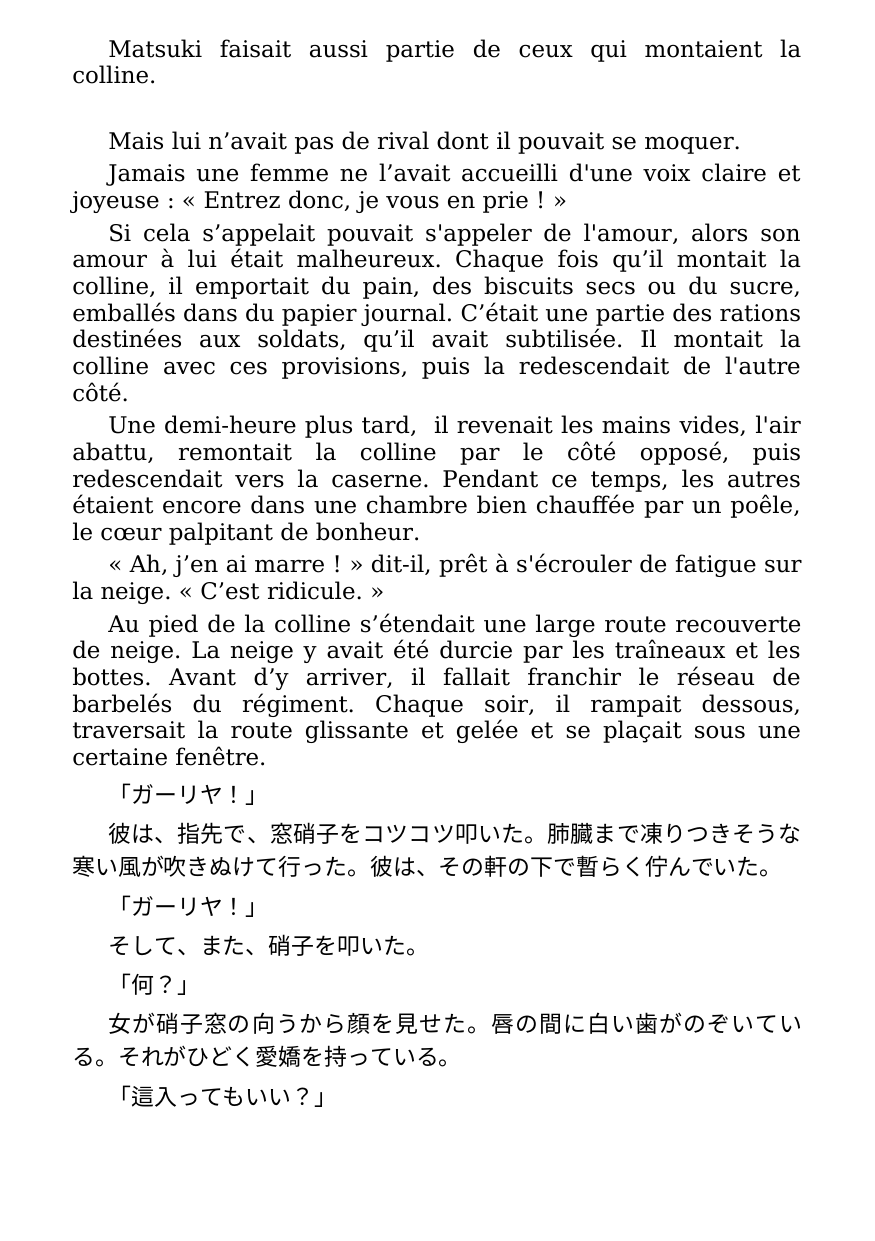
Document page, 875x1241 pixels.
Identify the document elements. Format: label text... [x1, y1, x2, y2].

text 「ガーリヤ！」 [72, 888, 802, 922]
text 「何？」 [72, 967, 802, 1000]
text Une demi-heure plus tard, il revenait les mains vides, l'air abattu, remontait la colline par le côté opposé, puis redescendait vers la caserne. Pendant ce temps, les autres étaient encore dans une chambre bien chauffée par un poêle, le cœur palpitant de bonheur. [72, 412, 802, 546]
text 「ガーリヤ！」 [72, 777, 802, 810]
text 「這入ってもいい？」 [72, 1078, 802, 1112]
text Si cela s’appelait pouvait s'appeler de l'amour, alors son amour à lui était malheureux. Chaque fois qu’il montait la colline, il emportait du pain, des biscuits secs ou du sucre, emballés dans du papier journal. C’était une partie des rations destinées aux soldats, qu’il avait subtilisée. Il montait la colline avec ces provisions, puis la redescendait de l'autre côté. [72, 220, 802, 406]
text Au pied de la colline s’étendait une large route recouverte de neige. La neige y avait été durcie par les traîneaux et les bottes. Avant d’y arriver, il fallait franchir le réseau de barbelés du régiment. Chaque soir, il rampait dessous, traversait la route glissante et gelée et se plaçait sous une certaine fenêtre. [72, 611, 802, 771]
text Jamais une femme ne l’avait accueilli d'une voix claire et joyeuse : « Entrez donc, je vous en prie ! » [72, 161, 802, 214]
text Mais lui n’avait pas de rival dont il pouvait se moquer. [72, 128, 802, 154]
text 彼は、指先で、窓硝子をコツコツ叩いた。肺臓まで凍りつきそうな寒い風が吹きぬけて行った。彼は、その軒の下で暫らく佇んでいた。 [72, 816, 802, 882]
text « Ah, j’en ai marre ! » dit-il, prêt à s'écrouler de fatigue sur la neige. « C’est ridicule. » [72, 552, 802, 605]
text そして、また、硝子を叩いた。 [72, 928, 802, 961]
text Matsuki faisait aussi partie de ceux qui montaient la colline. [72, 36, 802, 89]
text 女が硝子窓の向うから顔を見せた。唇の間に白い歯がのぞいている。それがひどく愛嬌を持っている。 [72, 1006, 802, 1072]
